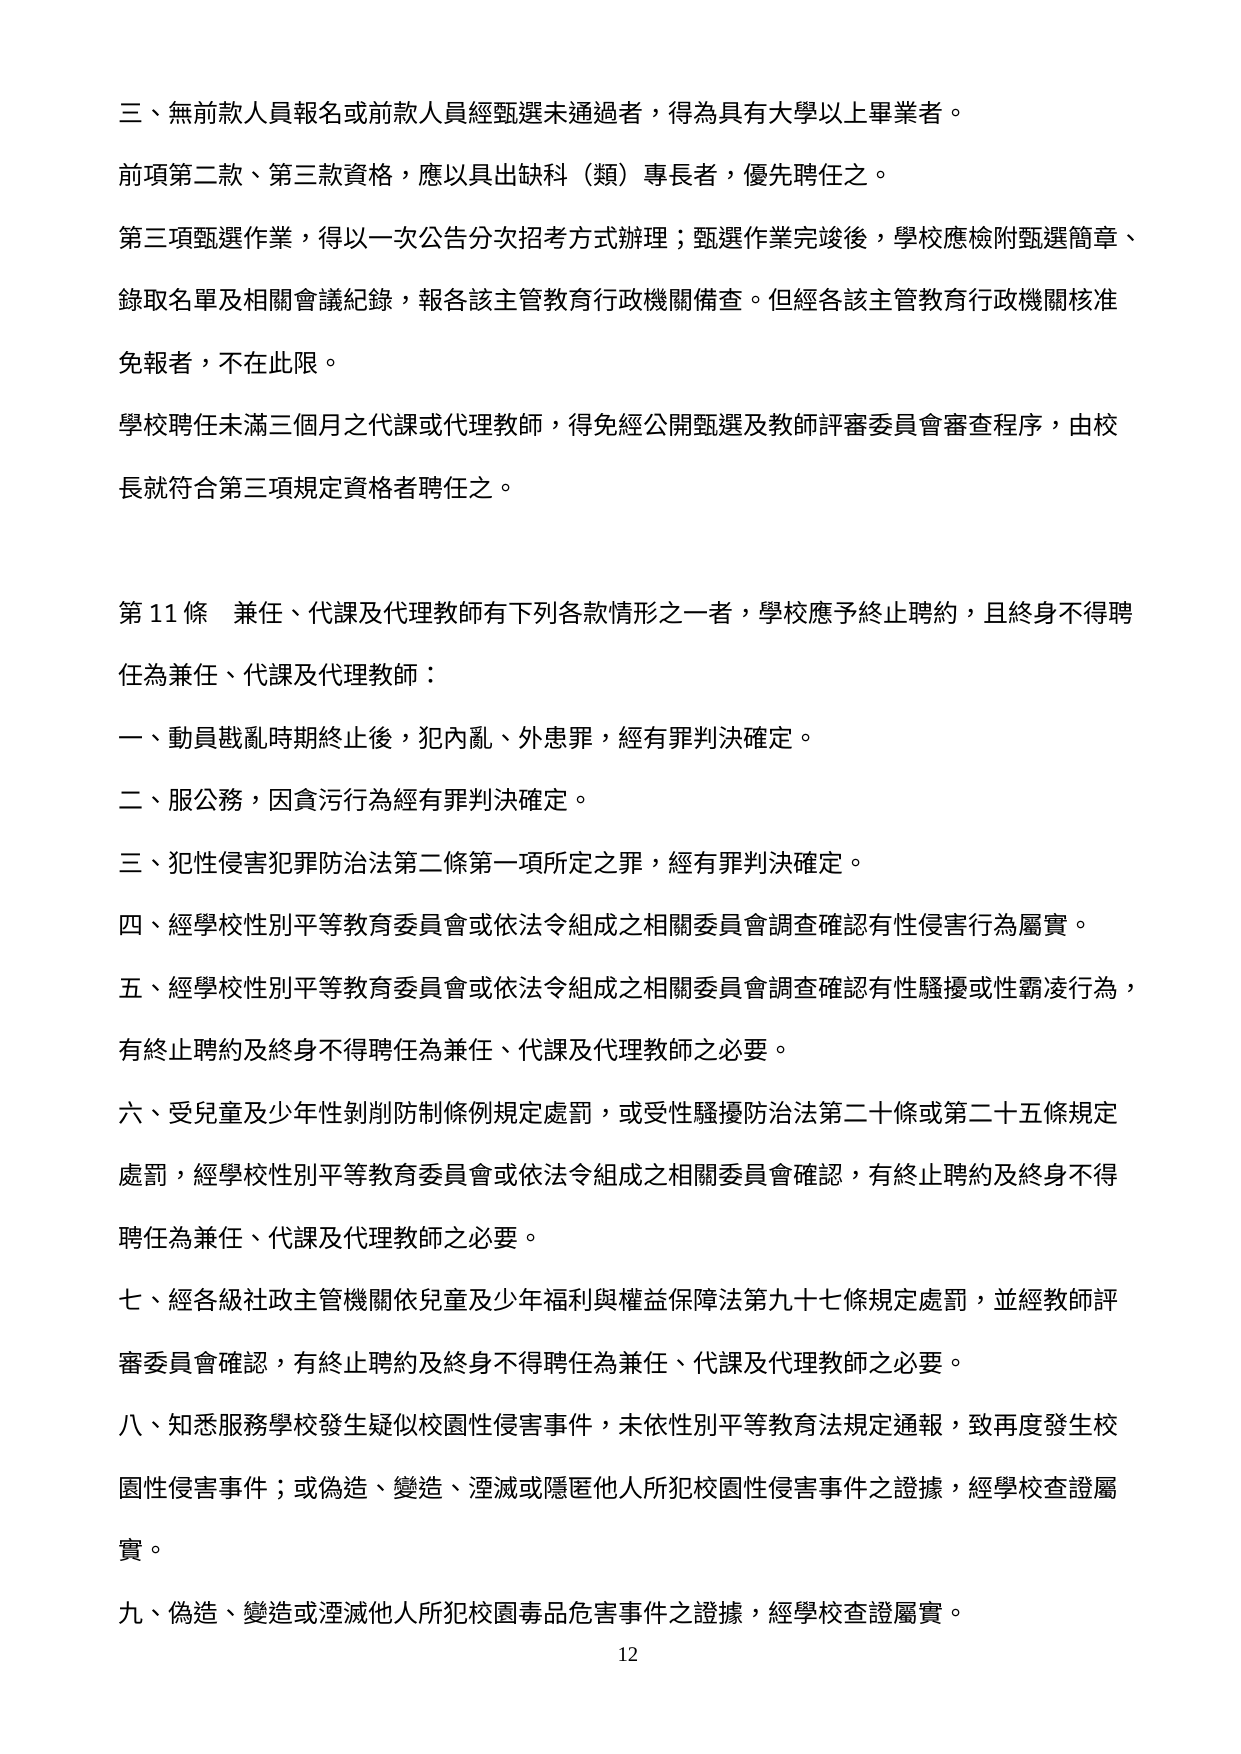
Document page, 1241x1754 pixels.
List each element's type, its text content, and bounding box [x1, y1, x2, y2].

text 第11條 兼任、代課及代理教師有下列各款情形之一者，學校應予終止聘約，且終身不得聘任為兼任、代課及代理教師： [118, 569, 1137, 694]
text 三、犯性侵害犯罪防治法第二條第一項所定之罪，經有罪判決確定。 [118, 819, 1137, 882]
text 九、偽造、變造或湮滅他人所犯校園毒品危害事件之證據，經學校查證屬實。 [118, 1569, 1137, 1632]
text 七、經各級社政主管機關依兒童及少年福利與權益保障法第九十七條規定處罰，並經教師評審委員會確認，有終止聘約及終身不得聘任為兼任、代課及代理教師之必要。 [118, 1257, 1137, 1382]
text 前項第二款、第三款資格，應以具出缺科（類）專長者，優先聘任之。 [118, 132, 1137, 194]
text 二、服公務，因貪污行為經有罪判決確定。 [118, 757, 1137, 819]
text 第三項甄選作業，得以一次公告分次招考方式辦理；甄選作業完竣後，學校應檢附甄選簡章、錄取名單及相關會議紀錄，報各該主管教育行政機關備查。但經各該主管教育行政機關核准免報者，不在此限。 [118, 194, 1137, 382]
text 五、經學校性別平等教育委員會或依法令組成之相關委員會調查確認有性騷擾或性霸凌行為，有終止聘約及終身不得聘任為兼任、代課及代理教師之必要。 [118, 944, 1137, 1069]
text 學校聘任未滿三個月之代課或代理教師，得免經公開甄選及教師評審委員會審查程序，由校長就符合第三項規定資格者聘任之。 [118, 382, 1137, 507]
text 四、經學校性別平等教育委員會或依法令組成之相關委員會調查確認有性侵害行為屬實。 [118, 882, 1137, 944]
text 三、無前款人員報名或前款人員經甄選未通過者，得為具有大學以上畢業者。 [118, 69, 1137, 132]
text 六、受兒童及少年性剝削防制條例規定處罰，或受性騷擾防治法第二十條或第二十五條規定處罰，經學校性別平等教育委員會或依法令組成之相關委員會確認，有終止聘約及終身不得聘任為兼任、代課及代理教師之必要。 [118, 1069, 1137, 1257]
text 八、知悉服務學校發生疑似校園性侵害事件，未依性別平等教育法規定通報，致再度發生校園性侵害事件；或偽造、變造、湮滅或隱匿他人所犯校園性侵害事件之證據，經學校查證屬實。 [118, 1382, 1137, 1569]
text 一、動員戡亂時期終止後，犯內亂、外患罪，經有罪判決確定。 [118, 694, 1137, 757]
